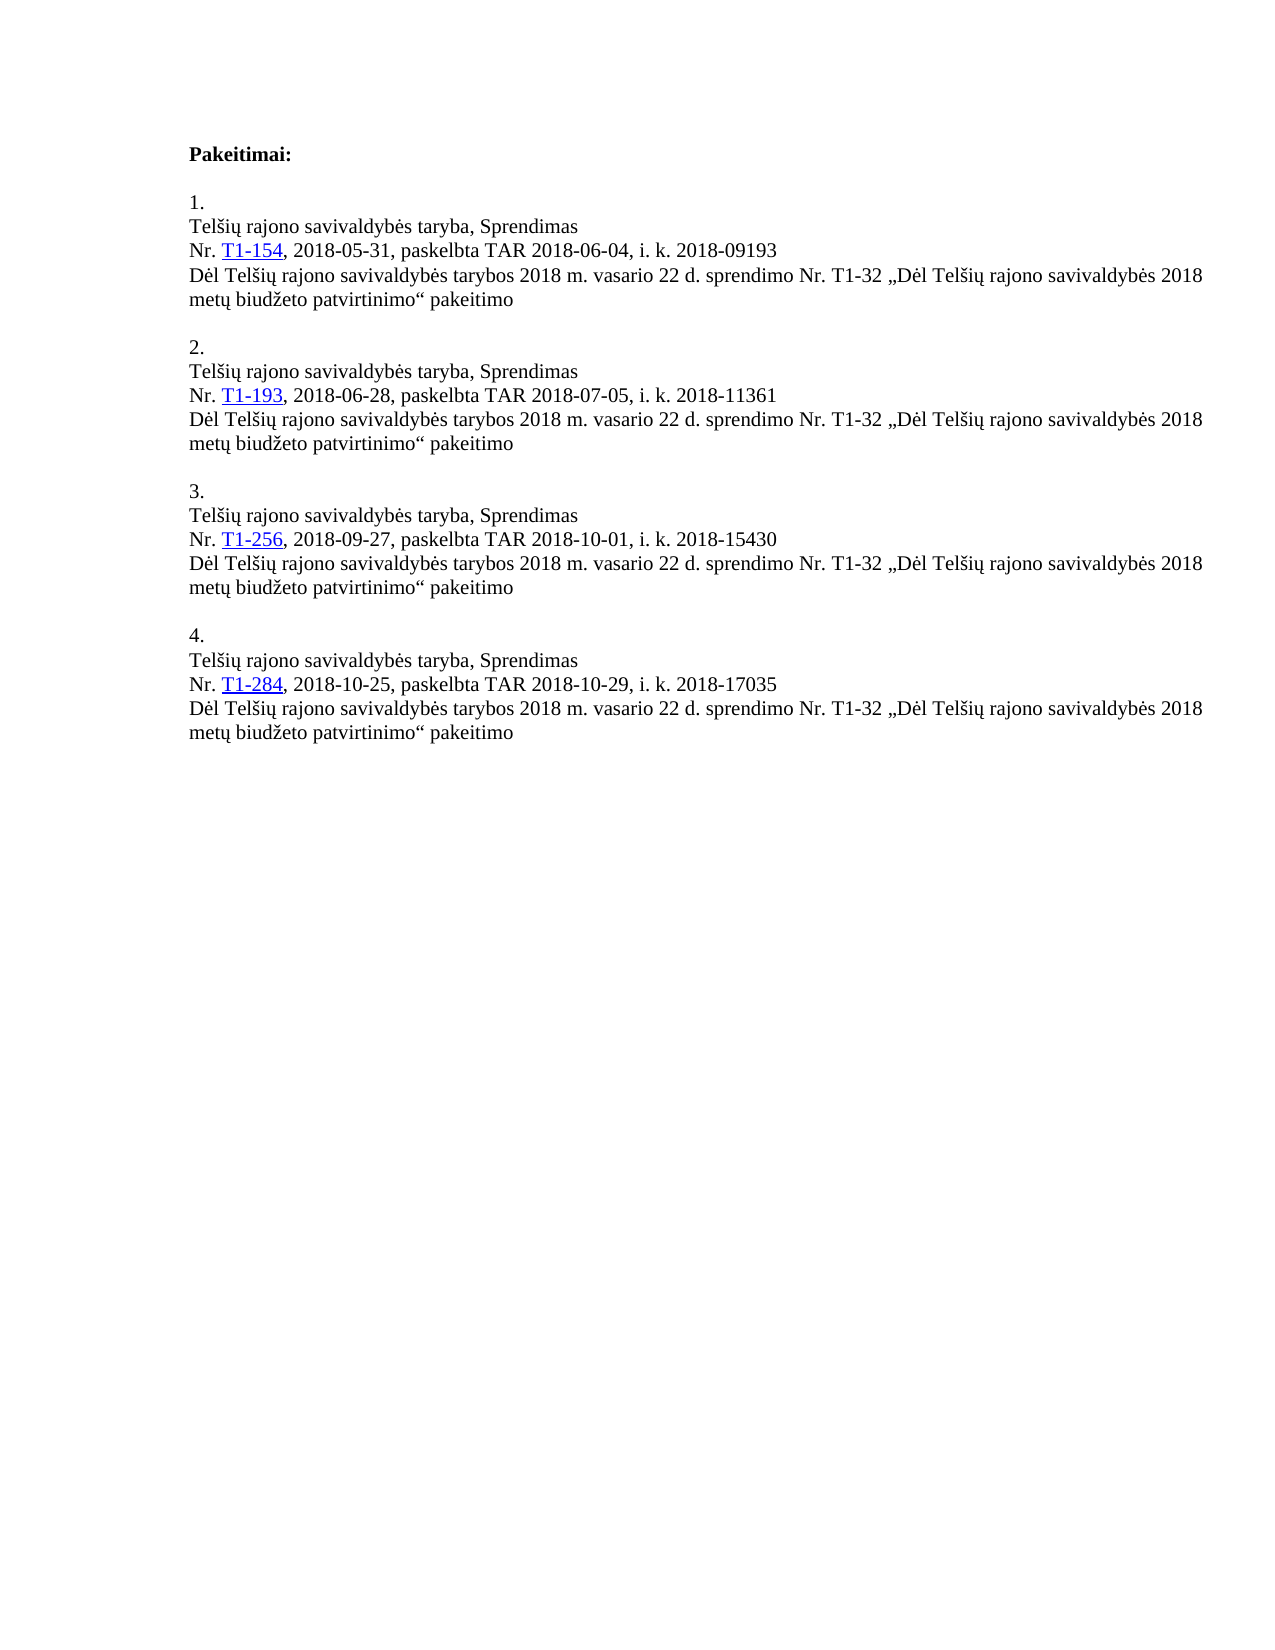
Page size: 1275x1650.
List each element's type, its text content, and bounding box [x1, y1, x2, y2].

text Telšių rajono savivaldybės taryba, Sprendimas [189, 503, 1204, 527]
text Nr. T1-154, 2018-05-31, paskelbta TAR 2018-06-04, i. k. 2018-09193 [189, 238, 1204, 262]
text Nr. T1-256, 2018-09-27, paskelbta TAR 2018-10-01, i. k. 2018-15430 [189, 527, 1204, 551]
text Dėl Telšių rajono savivaldybės tarybos 2018 m. vasario 22 d. sprendimo Nr. T1-32 „Dėl Telšių rajono savivaldybės 2018 metų biudžeto patvirtinimo“ pakeitimo [189, 551, 1204, 599]
text 2. [189, 335, 1204, 359]
text Telšių rajono savivaldybės taryba, Sprendimas [189, 359, 1204, 383]
text 3. [189, 479, 1204, 503]
text Telšių rajono savivaldybės taryba, Sprendimas [189, 647, 1204, 672]
text Dėl Telšių rajono savivaldybės tarybos 2018 m. vasario 22 d. sprendimo Nr. T1-32 „Dėl Telšių rajono savivaldybės 2018 metų biudžeto patvirtinimo“ pakeitimo [189, 696, 1204, 744]
text Telšių rajono savivaldybės taryba, Sprendimas [189, 214, 1204, 238]
text Pakeitimai: [189, 142, 1204, 166]
text 4. [189, 623, 1204, 647]
text 1. [189, 190, 1204, 214]
text Dėl Telšių rajono savivaldybės tarybos 2018 m. vasario 22 d. sprendimo Nr. T1-32 „Dėl Telšių rajono savivaldybės 2018 metų biudžeto patvirtinimo“ pakeitimo [189, 262, 1204, 311]
text Nr. T1-284, 2018-10-25, paskelbta TAR 2018-10-29, i. k. 2018-17035 [189, 672, 1204, 696]
text Nr. T1-193, 2018-06-28, paskelbta TAR 2018-07-05, i. k. 2018-11361 [189, 383, 1204, 407]
text Dėl Telšių rajono savivaldybės tarybos 2018 m. vasario 22 d. sprendimo Nr. T1-32 „Dėl Telšių rajono savivaldybės 2018 metų biudžeto patvirtinimo“ pakeitimo [189, 407, 1204, 455]
